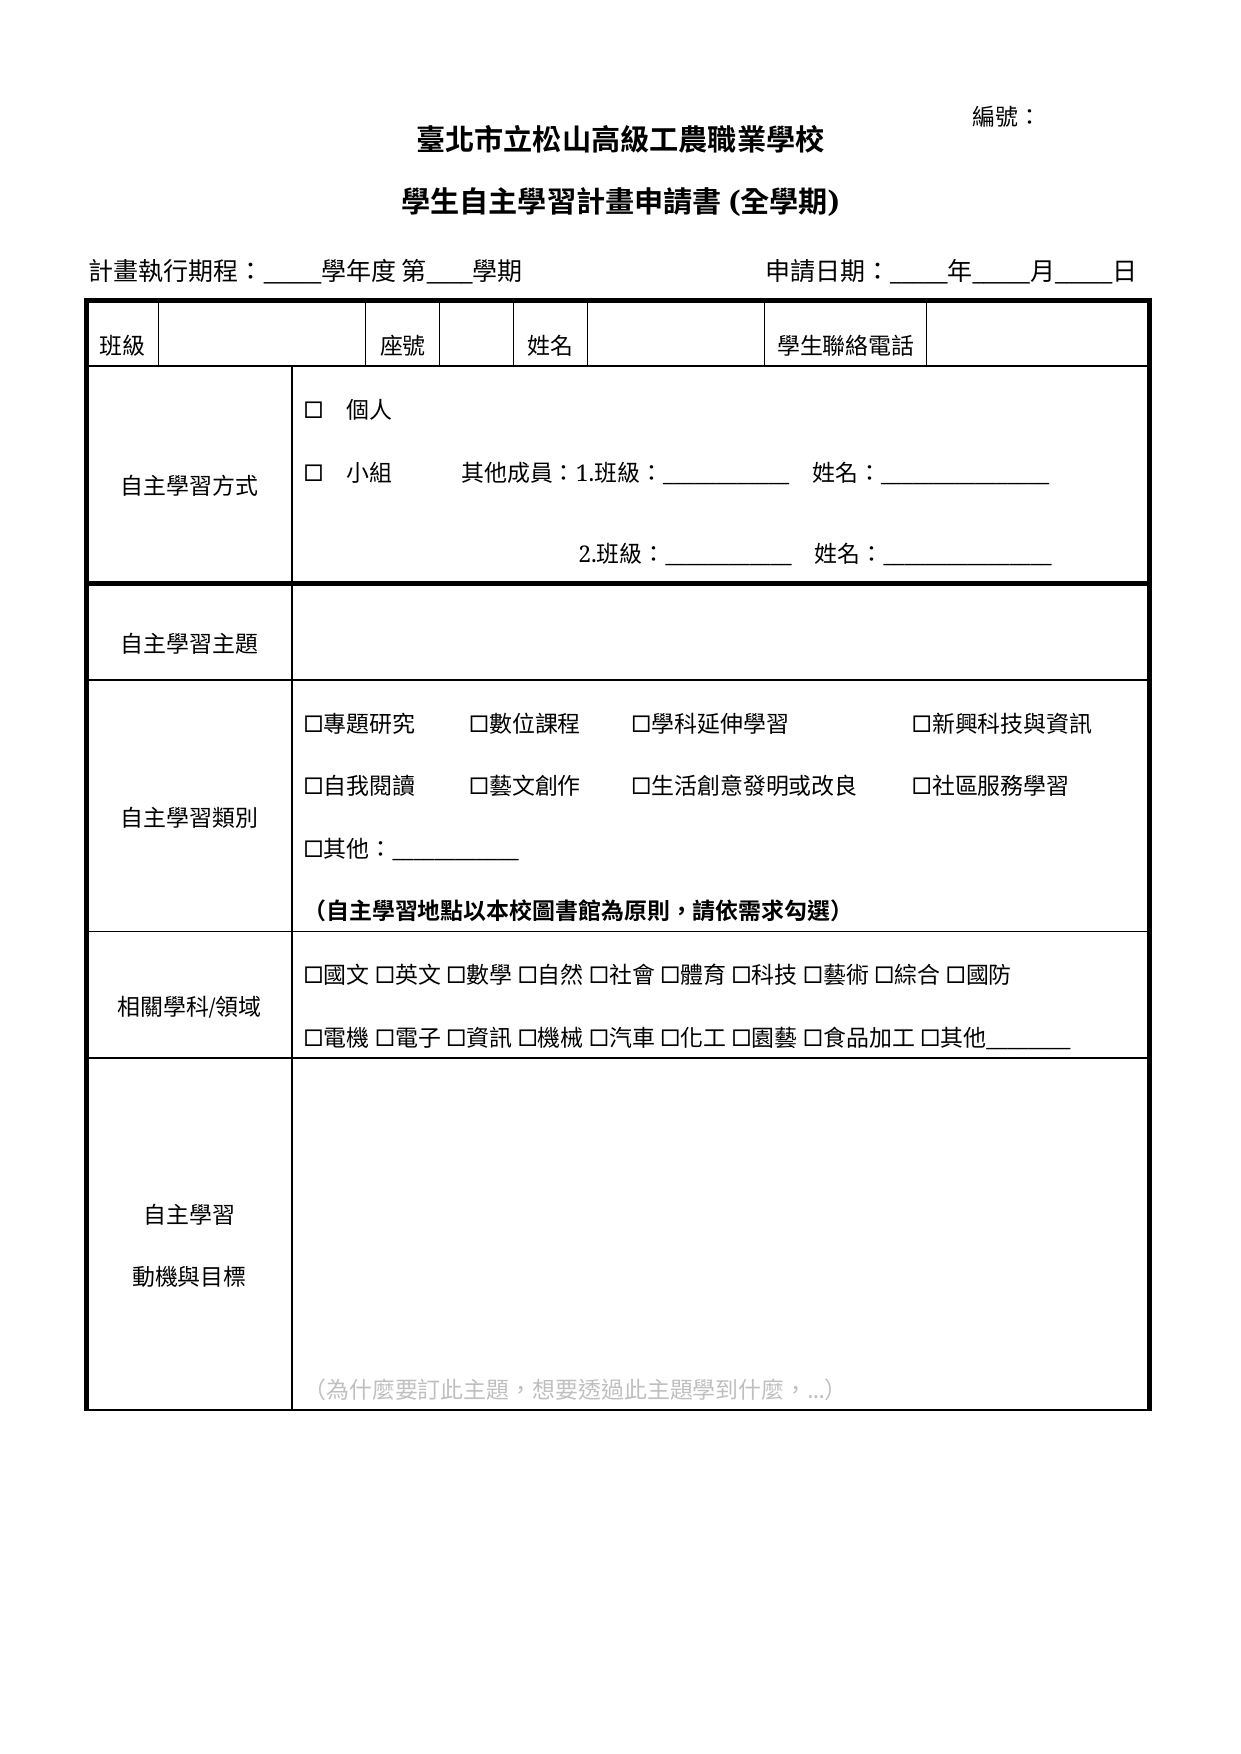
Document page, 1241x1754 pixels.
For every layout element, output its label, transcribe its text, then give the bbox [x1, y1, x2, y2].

text 編號： [972, 99, 1072, 132]
table_cell 自主學習方式 [89, 367, 291, 581]
table_header [440, 303, 513, 365]
table_header [927, 303, 1147, 365]
table_cell 自主學習類別 [89, 681, 291, 931]
table_header 班級 [89, 303, 158, 365]
table_header 座號 [366, 303, 439, 365]
text 計畫執行期程：_____學年度 第____學期 申請日期：_____年_____月_____日 [89, 228, 1152, 291]
table_cell 專題研究 數位課程 學科延伸學習 新興科技與資訊 自我閱讀 藝文創作 生活創意發明或改良 社區服務學習 其他：____________ （自主學習地點以本校圖書館為原則，請依需求勾選） [293, 681, 1147, 931]
table_header [159, 303, 365, 365]
table_header 學生聯絡電話 [765, 303, 926, 365]
table_cell [293, 586, 1147, 679]
table_cell 相關學科/領域 [89, 932, 291, 1057]
table_cell 自主學習主題 [89, 586, 291, 679]
table_cell 國文 英文 數學 自然 社會 體育 科技 藝術 綜合 國防 電機 電子 資訊 機械 汽車 化工 園藝 食品加工 其他________ [293, 932, 1147, 1057]
table_cell （為什麼要訂此主題，想要透過此主題學到什麼，...） [293, 1059, 1147, 1409]
text 臺北市立松山高級工農職業學校 學生自主學習計畫申請書 (全學期) [89, 92, 1152, 221]
table_cell 自主學習 動機與目標 [89, 1059, 291, 1409]
table_header 姓名 [514, 303, 587, 365]
table_cell  個人  小組 其他成員：1.班級：____________ 姓名：________________ 2.班級：____________ 姓名：________________ [293, 367, 1147, 581]
table_header [588, 303, 764, 365]
